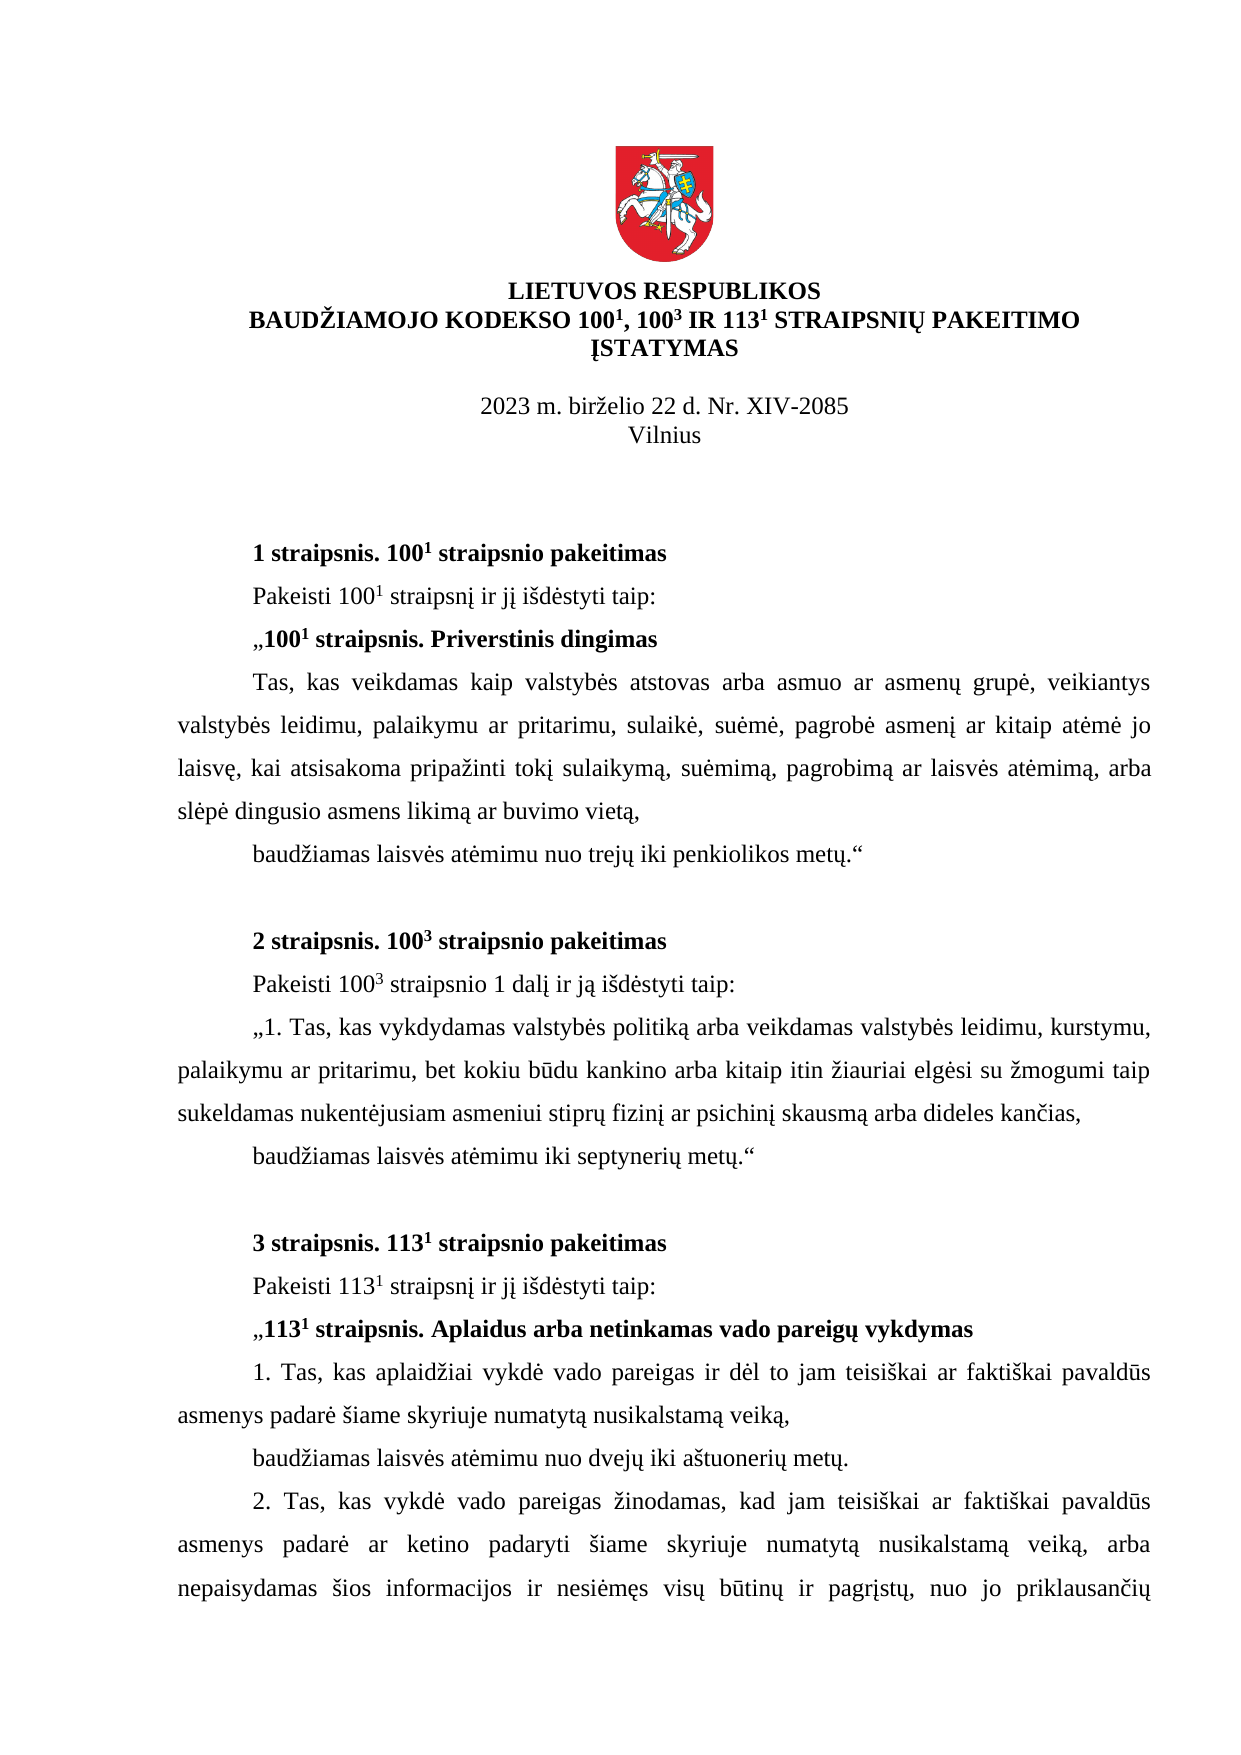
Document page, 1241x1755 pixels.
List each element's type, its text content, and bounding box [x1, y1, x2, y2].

text ĮSTATYMAS [177, 333, 1152, 362]
text 1 straipsnis. 1001 straipsnio pakeitimas [177, 538, 1152, 566]
text LIETUVOS RESPUBLIKOS [177, 276, 1152, 305]
text 2. Tas, kas vykdė vado pareigas žinodamas, kad jam teisiškai ar faktiškai pavaldūs asmenys padarė ar ketino padaryti šiame skyriuje numatytą nusikalstamą veiką, arba nepaisydamas šios informacijos ir nesiėmęs visų būtinų ir pagrįstų, nuo jo priklausančių [177, 1486, 1152, 1601]
text 3 straipsnis. 1131 straipsnio pakeitimas [177, 1228, 1152, 1256]
text baudžiamas laisvės atėmimu iki septynerių metų.“ [177, 1141, 1152, 1170]
text baudžiamas laisvės atėmimu nuo trejų iki penkiolikos metų.“ [177, 839, 1152, 868]
text BAUDŽIAMOJO KODEKSO 1001, 1003 IR 1131 STRAIPSNIŲ PAKEITIMO [177, 305, 1152, 333]
text „1. Tas, kas vykdydamas valstybės politiką arba veikdamas valstybės leidimu, kurstymu, palaikymu ar pritarimu, bet kokiu būdu kankino arba kitaip itin žiauriai elgėsi su žmogumi taip sukeldamas nukentėjusiam asmeniui stiprų fizinį ar psichinį skausmą arba dideles kančias, [177, 1012, 1152, 1127]
text 2023 m. birželio 22 d. Nr. XIV-2085 [177, 391, 1152, 420]
text 1. Tas, kas aplaidžiai vykdė vado pareigas ir dėl to jam teisiškai ar faktiškai pavaldūs asmenys padarė šiame skyriuje numatytą nusikalstamą veiką, [177, 1357, 1152, 1429]
text 2 straipsnis. 1003 straipsnio pakeitimas [177, 926, 1152, 954]
text Pakeisti 1001 straipsnį ir jį išdėstyti taip: [177, 581, 1152, 609]
text Vilnius [177, 420, 1152, 448]
text „1131 straipsnis. Aplaidus arba netinkamas vado pareigų vykdymas [177, 1314, 1152, 1343]
text Tas, kas veikdamas kaip valstybės atstovas arba asmuo ar asmenų grupė, veikiantys valstybės leidimu, palaikymu ar pritarimu, sulaikė, suėmė, pagrobė asmenį ar kitaip atėmė jo laisvę, kai atsisakoma pripažinti tokį sulaikymą, suėmimą, pagrobimą ar laisvės atėmimą, arba slėpė dingusio asmens likimą ar buvimo vietą, [177, 667, 1152, 825]
text Pakeisti 1131 straipsnį ir jį išdėstyti taip: [177, 1271, 1152, 1299]
text Pakeisti 1003 straipsnio 1 dalį ir ją išdėstyti taip: [177, 969, 1152, 998]
text „1001 straipsnis. Priverstinis dingimas [177, 624, 1152, 653]
text baudžiamas laisvės atėmimu nuo dvejų iki aštuonerių metų. [177, 1443, 1152, 1472]
